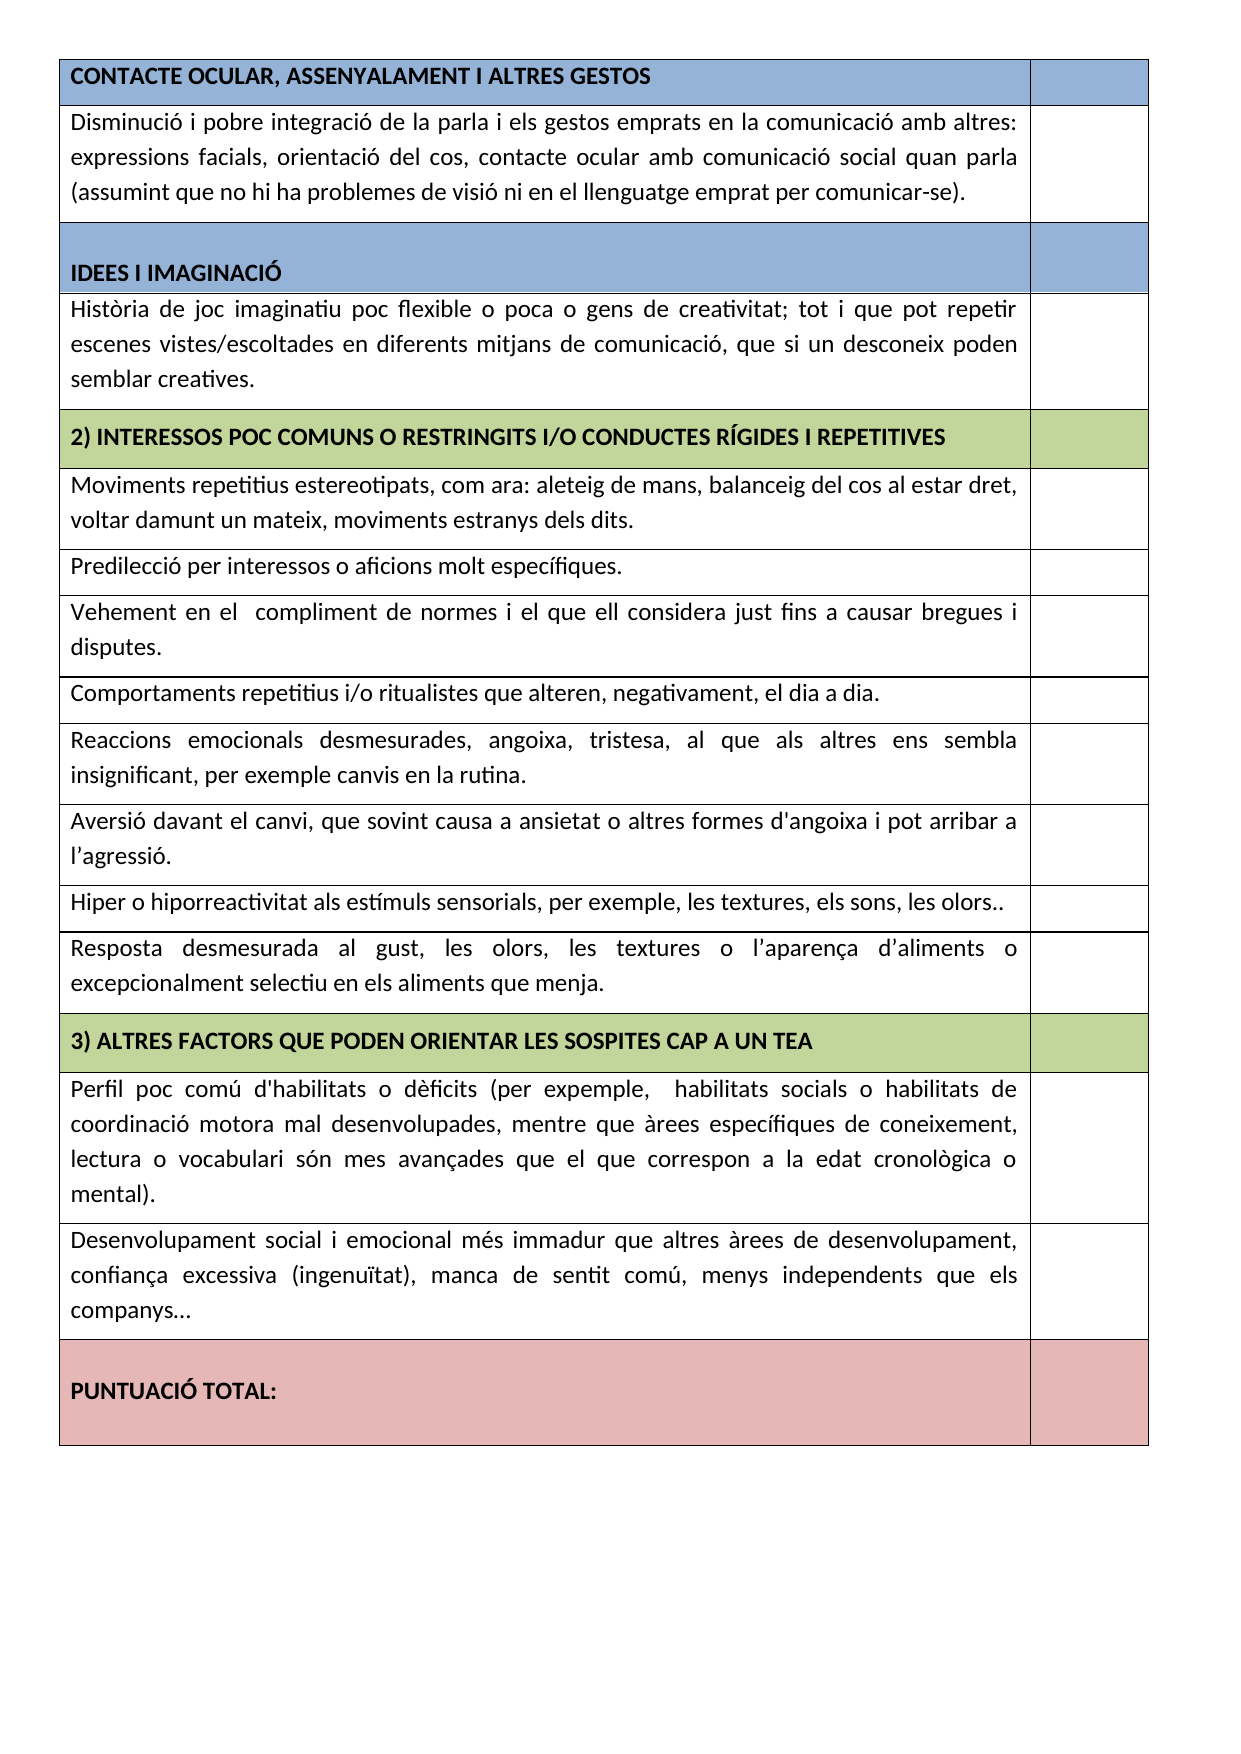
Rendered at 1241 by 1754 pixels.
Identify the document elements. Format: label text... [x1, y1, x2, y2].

table_cell [1031, 223, 1148, 292]
table_cell [1031, 805, 1148, 885]
table_cell [1031, 294, 1148, 409]
table_cell [1031, 596, 1148, 676]
table_cell Vehement en el compliment de normes i el que ell considera just fins a causar bregues i disputes. [60, 596, 1030, 676]
table_cell Hiper o hiporreactivitat als estímuls sensorials, per exemple, les textures, els sons, les olors.. [60, 886, 1030, 931]
table_cell PUNTUACIÓ TOTAL: [60, 1340, 1030, 1445]
table_cell [1031, 469, 1148, 549]
table_cell [1031, 1073, 1148, 1223]
table_cell IDEES I IMAGINACIÓ [60, 223, 1030, 292]
table_cell Comportaments repetitius i/o ritualistes que alteren, negativament, el dia a dia. [60, 678, 1030, 723]
table_cell [1031, 933, 1148, 1013]
table_cell [1031, 410, 1148, 468]
table_cell [1031, 1014, 1148, 1072]
table_cell Disminució i pobre integració de la parla i els gestos emprats en la comunicació amb altres: expressions facials, orientació del cos, contacte ocular amb comunicació social quan parla (assumint que no hi ha problemes de visió ni en el llenguatge emprat per comunicar-se). [60, 106, 1030, 222]
table_cell 3) ALTRES FACTORS QUE PODEN ORIENTAR LES SOSPITES CAP A UN TEA [60, 1014, 1030, 1072]
table_cell [1031, 550, 1148, 595]
table_cell [1031, 886, 1148, 931]
table_cell [1031, 106, 1148, 222]
table_cell [1031, 60, 1148, 105]
table_cell CONTACTE OCULAR, ASSENYALAMENT I ALTRES GESTOS [60, 60, 1030, 105]
table_cell [1031, 1340, 1148, 1445]
table_cell Perfil poc comú d'habilitats o dèficits (per expemple, habilitats socials o habilitats de coordinació motora mal desenvolupades, mentre que àrees específiques de coneixement, lectura o vocabulari són mes avançades que el que correspon a la edat cronològica o mental). [60, 1073, 1030, 1223]
table_cell [1031, 724, 1148, 804]
table_cell Desenvolupament social i emocional més immadur que altres àrees de desenvolupament, confiança excessiva (ingenuïtat), manca de sentit comú, menys independents que els companys… [60, 1224, 1030, 1339]
table_cell [1031, 678, 1148, 723]
table_cell Aversió davant el canvi, que sovint causa a ansietat o altres formes d'angoixa i pot arribar a l’agressió. [60, 805, 1030, 885]
table_cell Reaccions emocionals desmesurades, angoixa, tristesa, al que als altres ens sembla insignificant, per exemple canvis en la rutina. [60, 724, 1030, 804]
table_cell Moviments repetitius estereotipats, com ara: aleteig de mans, balanceig del cos al estar dret, voltar damunt un mateix, moviments estranys dels dits. [60, 469, 1030, 549]
table_cell Predilecció per interessos o aficions molt específiques. [60, 550, 1030, 595]
table_cell Resposta desmesurada al gust, les olors, les textures o l’aparença d’aliments o excepcionalment selectiu en els aliments que menja. [60, 933, 1030, 1013]
table_cell Història de joc imaginatiu poc flexible o poca o gens de creativitat; tot i que pot repetir escenes vistes/escoltades en diferents mitjans de comunicació, que si un desconeix poden semblar creatives. [60, 294, 1030, 409]
table_cell [1031, 1224, 1148, 1339]
table_cell 2) INTERESSOS POC COMUNS O RESTRINGITS I/O CONDUCTES RÍGIDES I REPETITIVES [60, 410, 1030, 468]
